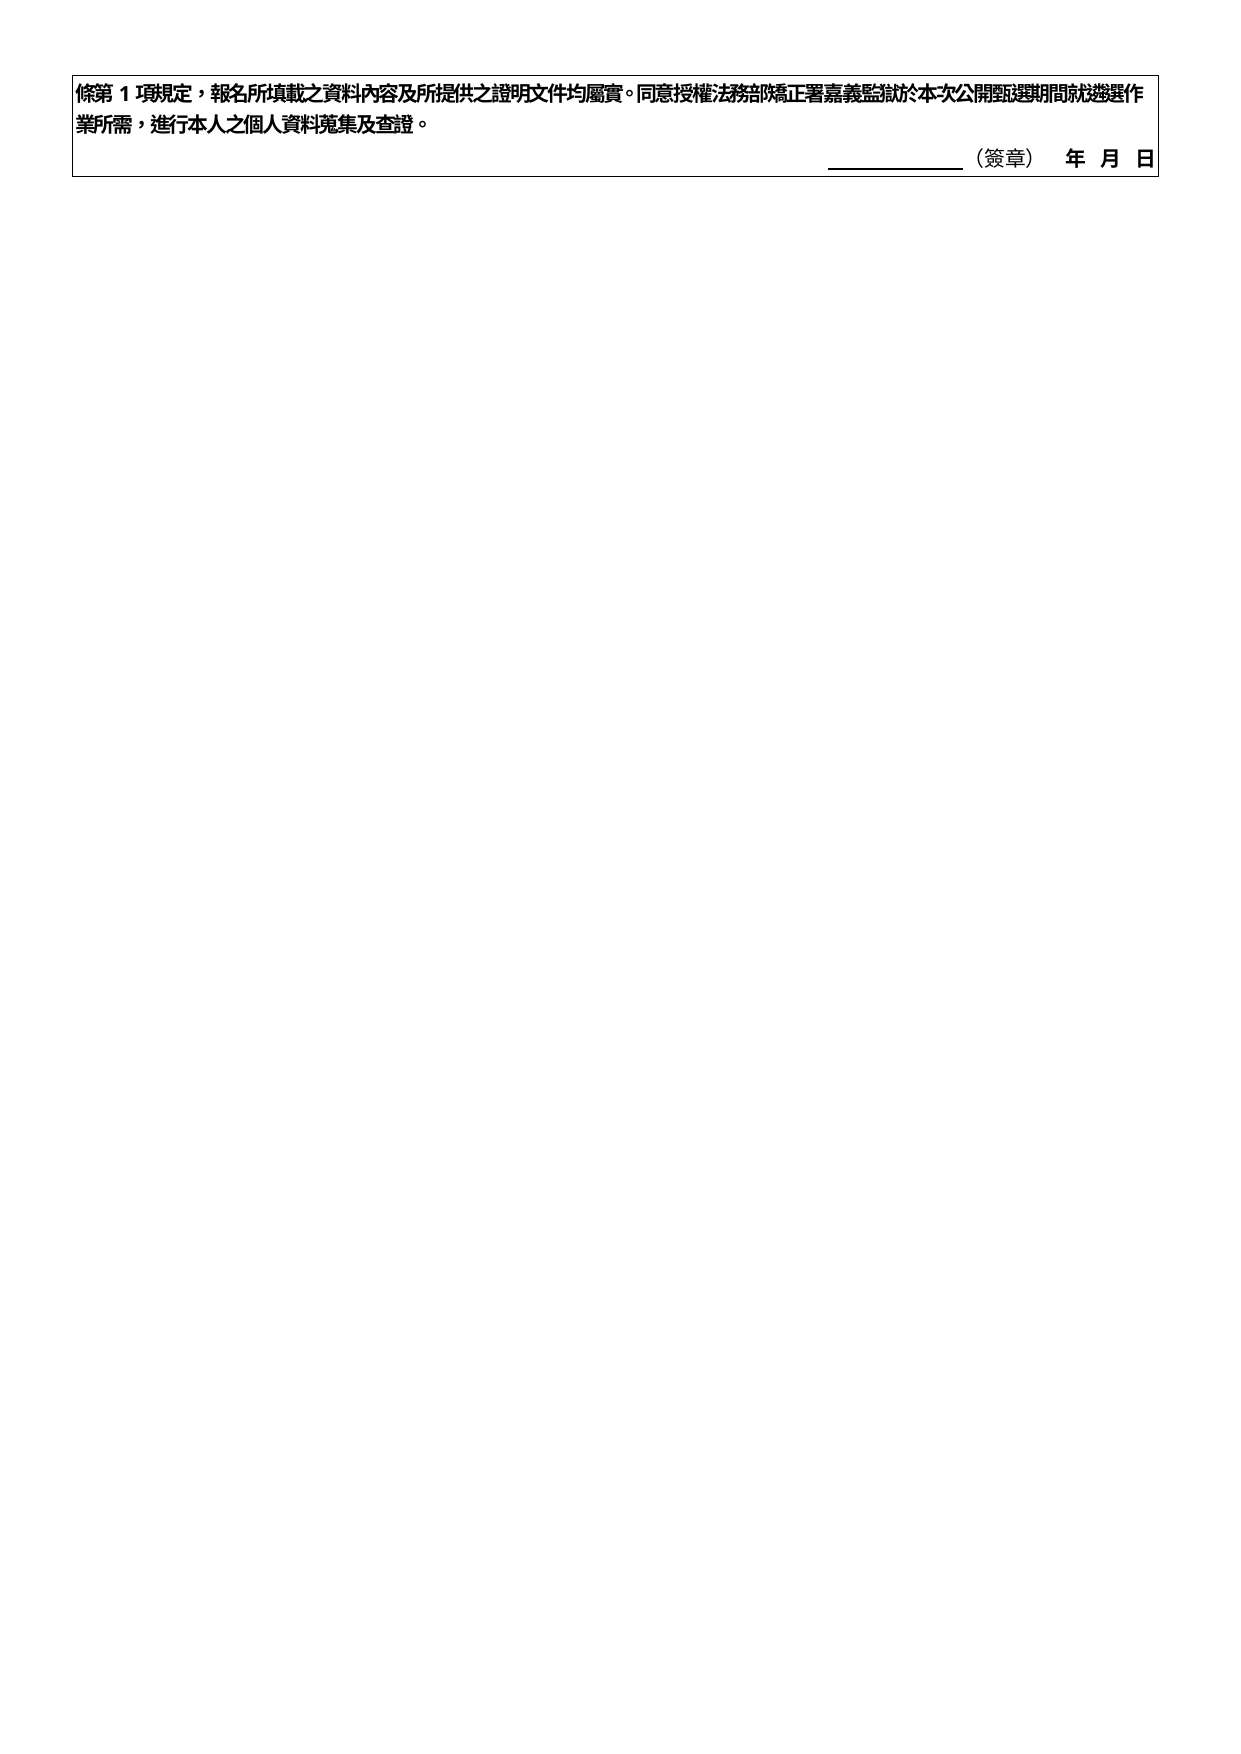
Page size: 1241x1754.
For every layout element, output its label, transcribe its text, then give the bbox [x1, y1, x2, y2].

table_cell 條第1項規定，報名所填載之資料內容及所提供之證明文件均屬實。同意授權法務部矯正署嘉義監獄於本次公開甄選期間就遴選作業所需，進行本人之個人資料蒐集及查證。 （簽章） 年 月 日 [73, 76, 1158, 176]
